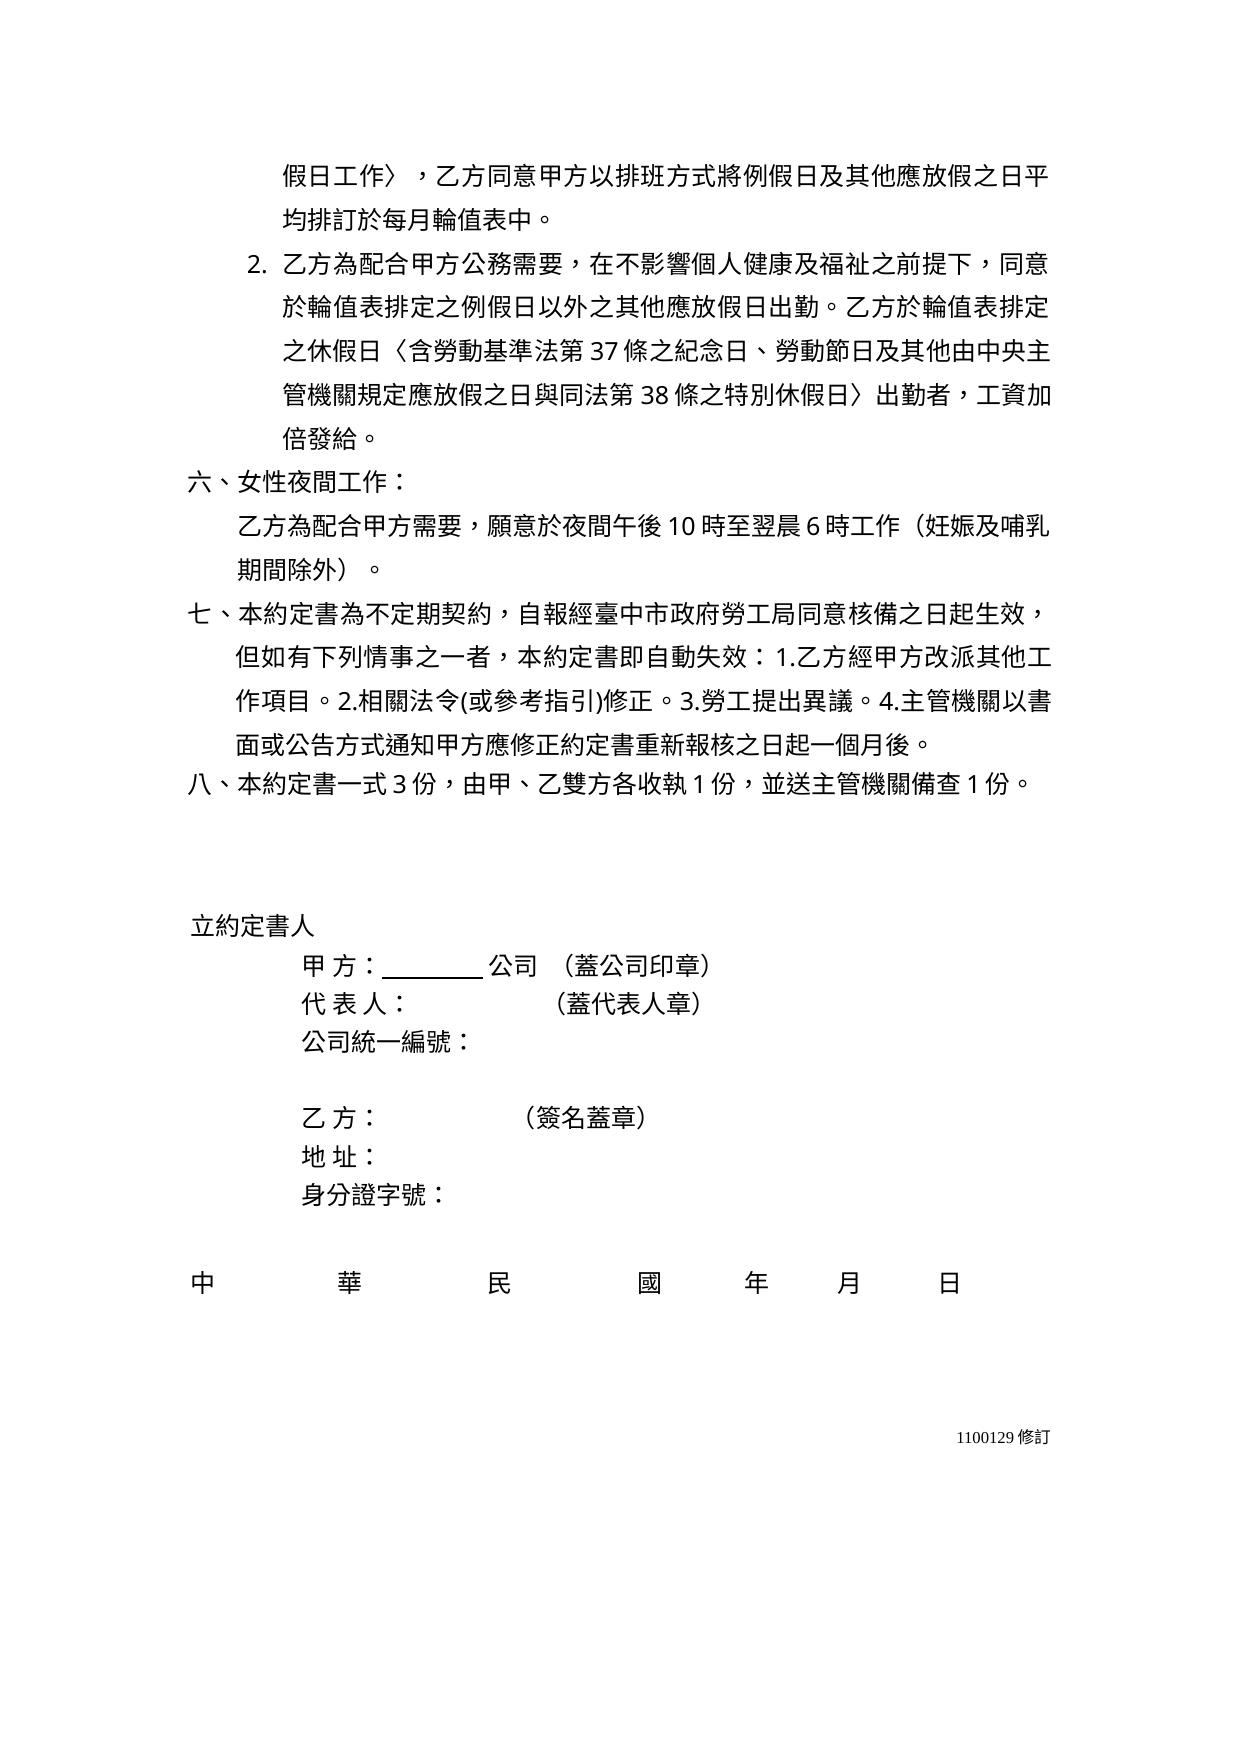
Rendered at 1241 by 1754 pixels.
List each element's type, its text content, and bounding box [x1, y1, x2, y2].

text 七、本約定書為不定期契約，自報經臺中市政府勞工局同意核備之日起生效，但如有下列情事之一者，本約定書即自動失效：1.乙方經甲方改派其他工作項目。2.相關法令(或參考指引)修正。3.勞工提出異議。4.主管機關以書面或公告方式通知甲方應修正約定書重新報核之日起一個月後。 [187, 588, 1053, 763]
text 代 表 人： （蓋代表人章） [187, 983, 1053, 1022]
list 假日工作〉，乙方同意甲方以排班方式將例假日及其他應放假之日平均排訂於每月輪值表中。 [247, 151, 1053, 238]
text 身分證字號： [187, 1174, 1053, 1213]
text 地 址： [187, 1136, 1053, 1174]
text 乙 方： （簽名蓋章） [187, 1098, 1053, 1136]
list 乙方為配合甲方公務需要，在不影響個人健康及福祉之前提下，同意於輪值表排定之例假日以外之其他應放假日出勤。乙方於輪值表排定之休假日〈含勞動基準法第37條之紀念日、勞動節日及其他由中央主管機關規定應放假之日與同法第38條之特別休假日〉出勤者，工資加倍發給。 [247, 238, 1053, 457]
text 1100129修訂 [187, 1417, 1053, 1455]
text 立約定書人 [190, 897, 1053, 945]
text 六、女性夜間工作： [187, 457, 1053, 501]
text 中 華 民 國 年 月 日 [190, 1254, 1053, 1302]
text 公司統一編號： [187, 1022, 1053, 1060]
text 甲 方： 公司 （蓋公司印章） [187, 945, 1053, 983]
text 八、本約定書一式3份，由甲、乙雙方各收執1份，並送主管機關備查1份。 [187, 763, 1053, 801]
text 乙方為配合甲方需要，願意於夜間午後10時至翌晨6時工作（妊娠及哺乳期間除外）。 [237, 501, 1053, 588]
